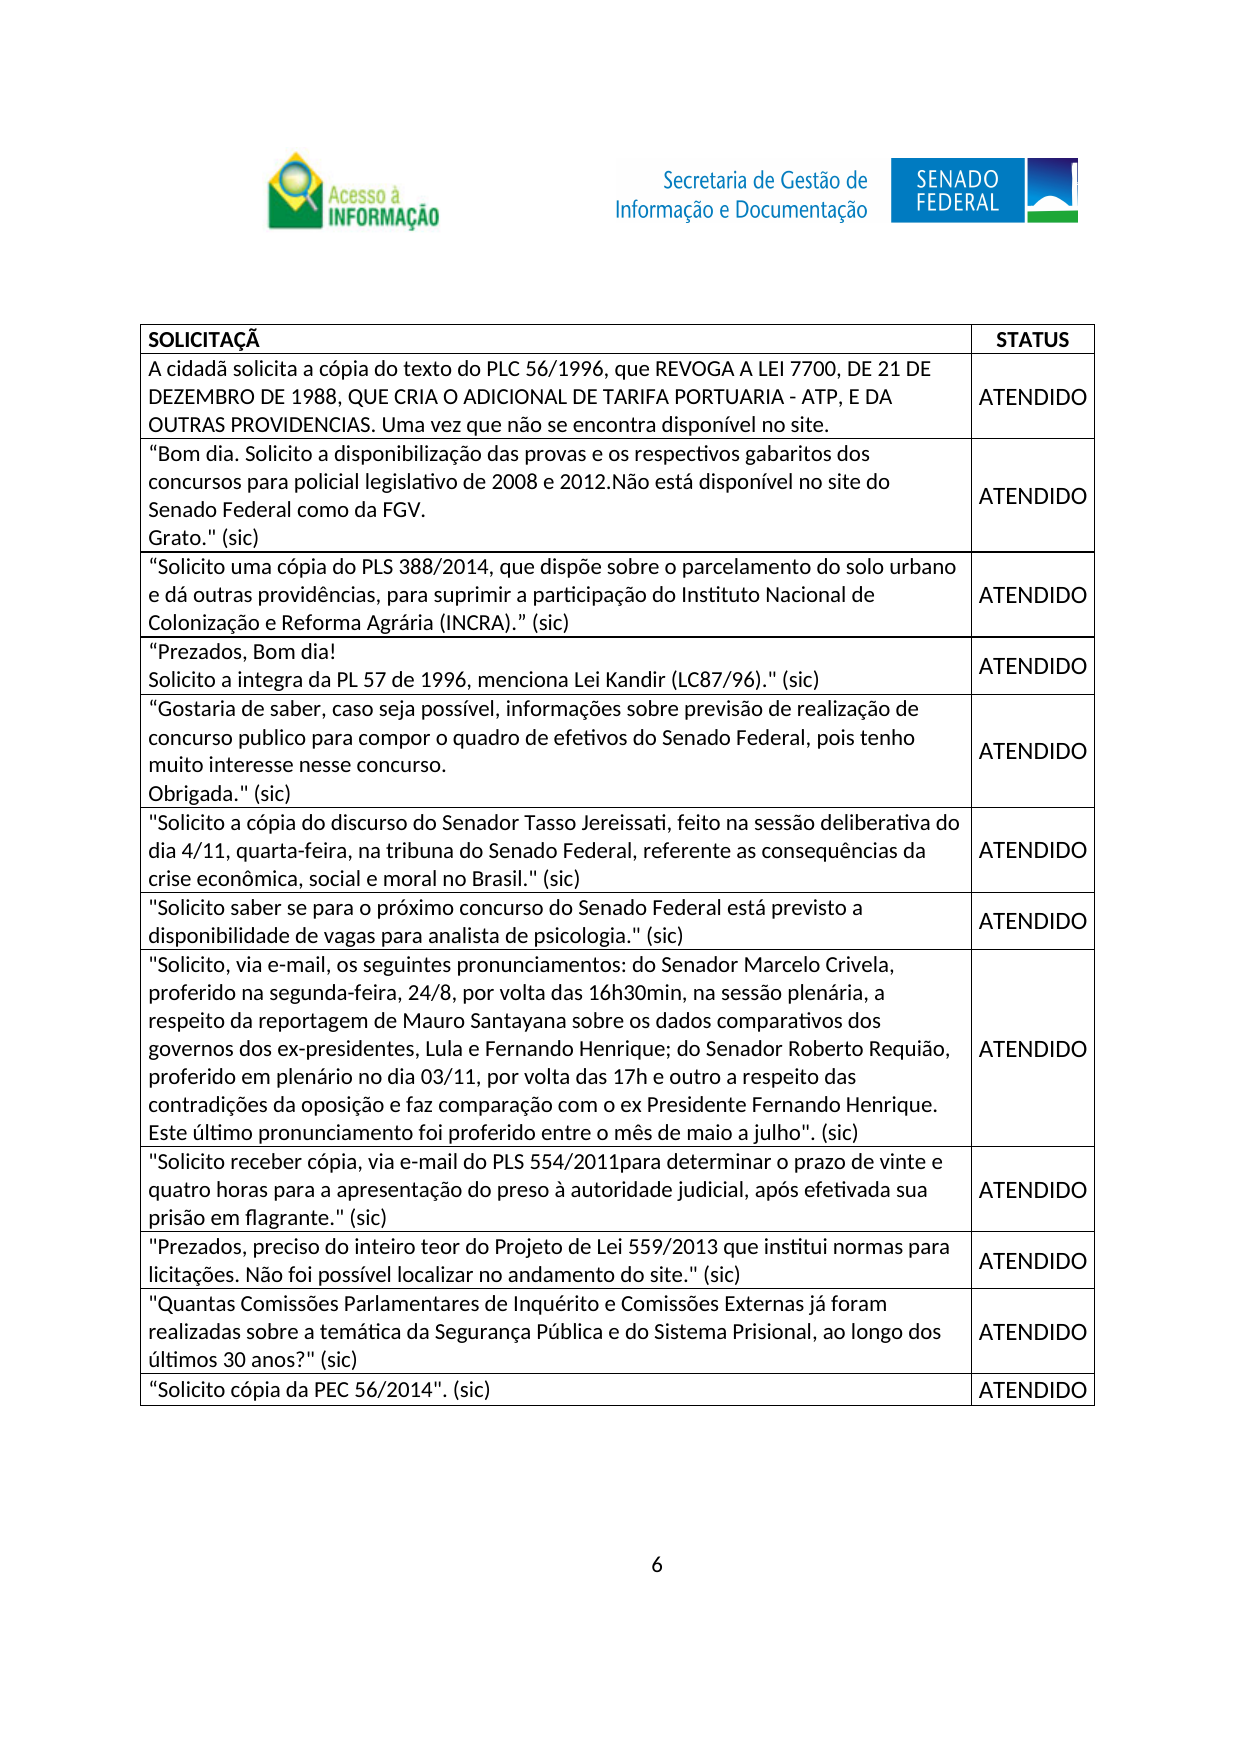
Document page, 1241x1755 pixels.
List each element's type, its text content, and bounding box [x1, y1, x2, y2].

table_header STATUS [972, 325, 1094, 353]
table_cell A cidadã solicita a cópia do texto do PLC 56/1996, que REVOGA A LEI 7700, DE 21 DE DEZEMBRO DE 1988, QUE CRIA O ADICIONAL DE TARIFA PORTUARIA - ATP, E DA OUTRAS PROVIDENCIAS. Uma vez que não se encontra disponível no site. [141, 354, 971, 438]
table_cell “Solicito uma cópia do PLS 388/2014, que dispõe sobre o parcelamento do solo urbano e dá outras providências, para suprimir a participação do Instituto Nacional de Colonização e Reforma Agrária (INCRA).” (sic) [141, 553, 971, 636]
table_header SOLICITAÇÃ [141, 325, 971, 353]
table_cell ATENDIDO [972, 553, 1094, 636]
table_cell "Solicito receber cópia, via e-mail do PLS 554/2011para determinar o prazo de vinte e quatro horas para a apresentação do preso à autoridade judicial, após efetivada sua prisão em flagrante." (sic) [141, 1147, 971, 1231]
table_cell ATENDIDO [972, 439, 1094, 551]
table_cell ATENDIDO [972, 695, 1094, 807]
table_cell ATENDIDO [972, 1232, 1094, 1288]
table_cell "Solicito, via e-mail, os seguintes pronunciamentos: do Senador Marcelo Crivela, proferido na segunda-feira, 24/8, por volta das 16h30min, na sessão plenária, a respeito da reportagem de Mauro Santayana sobre os dados comparativos dos governos dos ex-presidentes, Lula e Fernando Henrique; do Senador Roberto Requião, proferido em plenário no dia 03/11, por volta das 17h e outro a respeito das contradições da oposição e faz comparação com o ex Presidente Fernando Henrique. Este último pronunciamento foi proferido entre o mês de maio a julho". (sic) [141, 950, 971, 1146]
table_cell ATENDIDO [972, 893, 1094, 949]
table_cell “Bom dia. Solicito a disponibilização das provas e os respectivos gabaritos dos concursos para policial legislativo de 2008 e 2012.Não está disponível no site do Senado Federal como da FGV. Grato." (sic) [141, 439, 971, 551]
table_cell “Solicito cópia da PEC 56/2014". (sic) [141, 1374, 971, 1405]
table_cell ATENDIDO [972, 950, 1094, 1146]
table_cell "Solicito a cópia do discurso do Senador Tasso Jereissati, feito na sessão deliberativa do dia 4/11, quarta-feira, na tribuna do Senado Federal, referente as consequências da crise econômica, social e moral no Brasil." (sic) [141, 808, 971, 892]
table_cell ATENDIDO [972, 354, 1094, 438]
table_cell ATENDIDO [972, 1374, 1094, 1405]
table_cell "Solicito saber se para o próximo concurso do Senado Federal está previsto a disponibilidade de vagas para analista de psicologia." (sic) [141, 893, 971, 949]
table_cell “Gostaria de saber, caso seja possível, informações sobre previsão de realização de concurso publico para compor o quadro de efetivos do Senado Federal, pois tenho muito interesse nesse concurso. Obrigada." (sic) [141, 695, 971, 807]
table_cell ATENDIDO [972, 1289, 1094, 1373]
table_cell "Quantas Comissões Parlamentares de Inquérito e Comissões Externas já foram realizadas sobre a temática da Segurança Pública e do Sistema Prisional, ao longo dos últimos 30 anos?" (sic) [141, 1289, 971, 1373]
table_cell ATENDIDO [972, 1147, 1094, 1231]
table_cell “Prezados, Bom dia! Solicito a integra da PL 57 de 1996, menciona Lei Kandir (LC87/96)." (sic) [141, 638, 971, 693]
table_cell ATENDIDO [972, 808, 1094, 892]
table_cell "Prezados, preciso do inteiro teor do Projeto de Lei 559/2013 que institui normas para licitações. Não foi possível localizar no andamento do site." (sic) [141, 1232, 971, 1288]
table_cell ATENDIDO [972, 638, 1094, 693]
